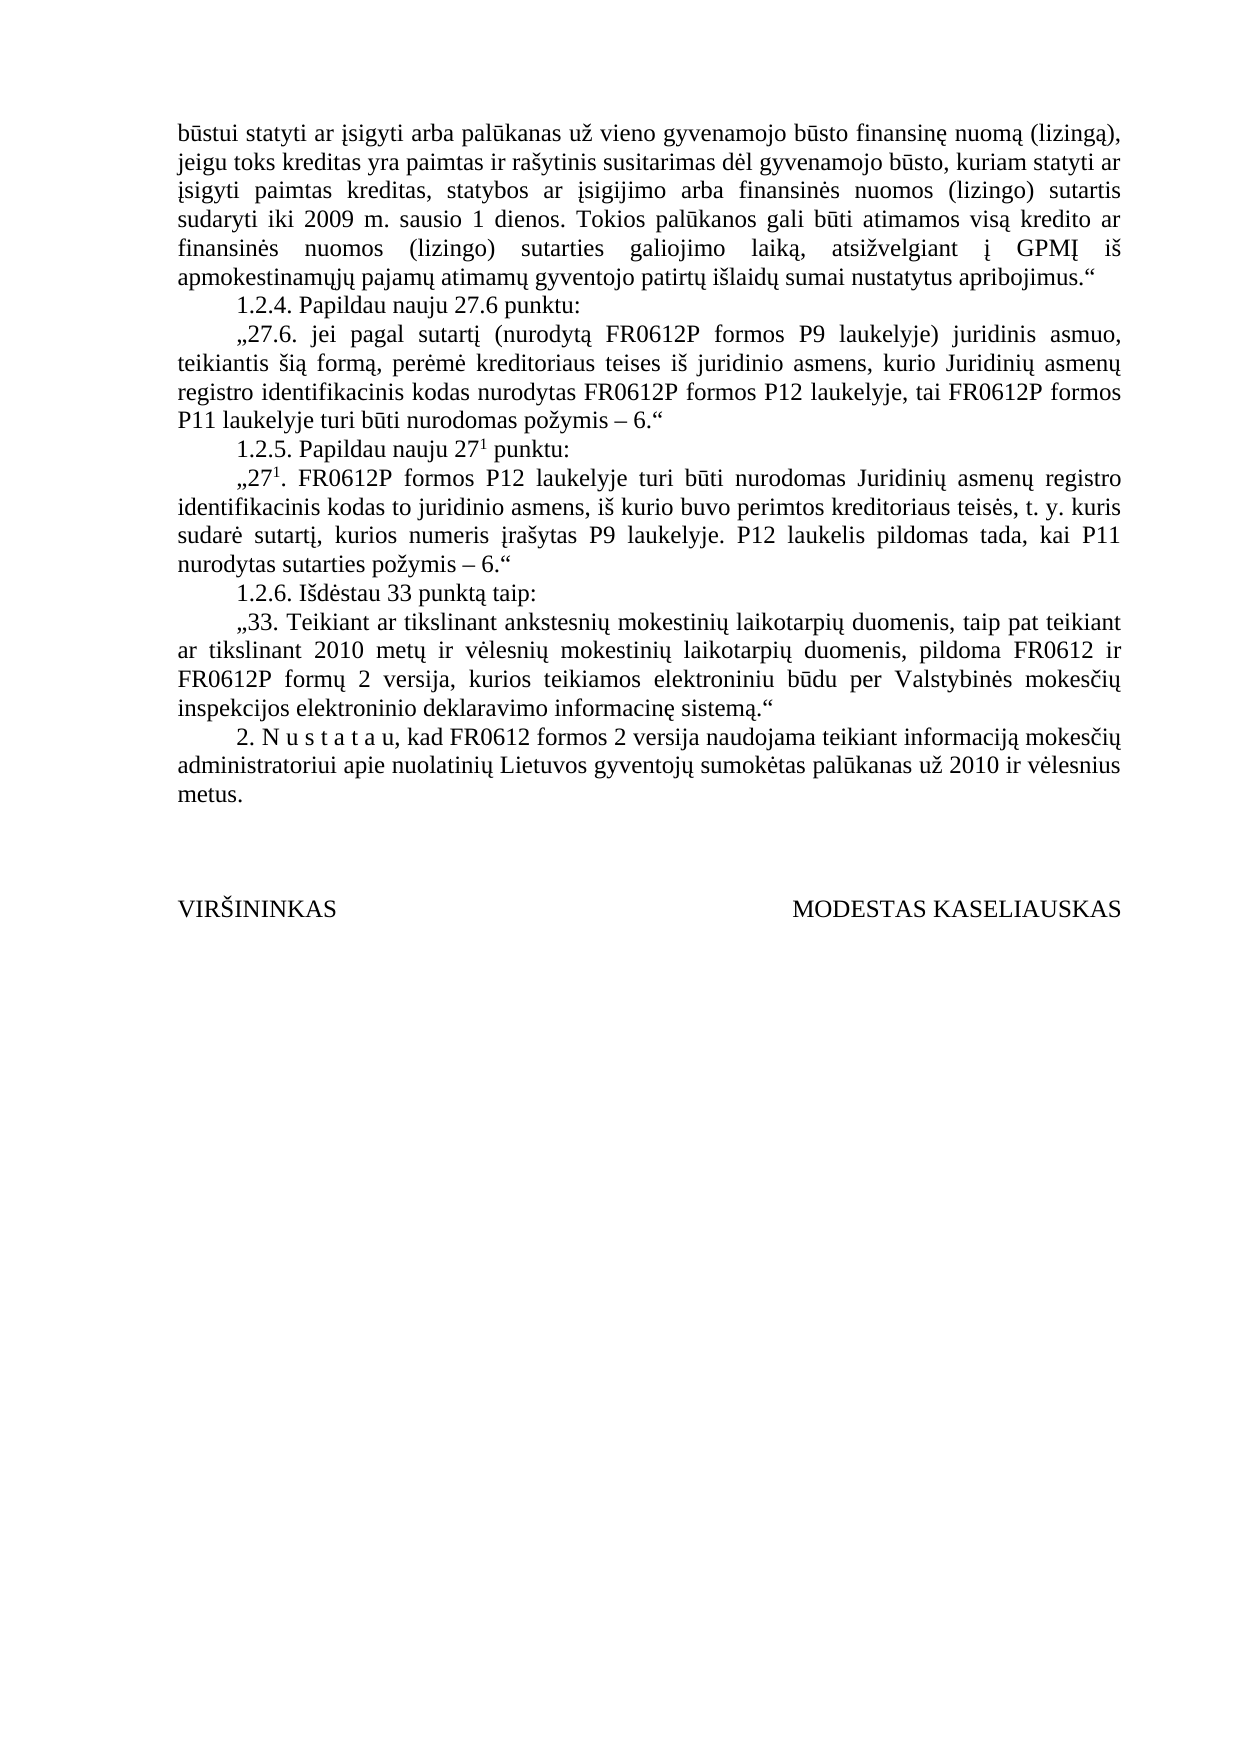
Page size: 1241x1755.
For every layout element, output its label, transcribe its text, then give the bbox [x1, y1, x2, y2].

text 1.2.6. Išdėstau 33 punktą taip: [177, 578, 1122, 607]
text „271. FR0612P formos P12 laukelyje turi būti nurodomas Juridinių asmenų registro identifikacinis kodas to juridinio asmens, iš kurio buvo perimtos kreditoriaus teisės, t. y. kuris sudarė sutartį, kurios numeris įrašytas P9 laukelyje. P12 laukelis pildomas tada, kai P11 nurodytas sutarties požymis – 6.“ [177, 463, 1122, 578]
text Viršininkas Modestas Kaseliauskas [177, 894, 1122, 923]
text 1.2.4. Papildau nauju 27.6 punktu: [177, 291, 1122, 319]
text 2. Nustatau, kad FR0612 formos 2 versija naudojama teikiant informaciją mokesčių administratoriui apie nuolatinių Lietuvos gyventojų sumokėtas palūkanas už 2010 ir vėlesnius metus. [177, 722, 1122, 808]
text „33. Teikiant ar tikslinant ankstesnių mokestinių laikotarpių duomenis, taip pat teikiant ar tikslinant 2010 metų ir vėlesnių mokestinių laikotarpių duomenis, pildoma FR0612 ir FR0612P formų 2 versija, kurios teikiamos elektroniniu būdu per Valstybinės mokesčių inspekcijos elektroninio deklaravimo informacinę sistemą.“ [177, 607, 1122, 722]
text 1.2.5. Papildau nauju 271 punktu: [177, 434, 1122, 463]
text būstui statyti ar įsigyti arba palūkanas už vieno gyvenamojo būsto finansinę nuomą (lizingą), jeigu toks kreditas yra paimtas ir rašytinis susitarimas dėl gyvenamojo būsto, kuriam statyti ar įsigyti paimtas kreditas, statybos ar įsigijimo arba finansinės nuomos (lizingo) sutartis sudaryti iki 2009 m. sausio 1 dienos. Tokios palūkanos gali būti atimamos visą kredito ar finansinės nuomos (lizingo) sutarties galiojimo laiką, atsižvelgiant į GPMĮ iš apmokestinamųjų pajamų atimamų gyventojo patirtų išlaidų sumai nustatytus apribojimus.“ [177, 118, 1122, 291]
text „27.6. jei pagal sutartį (nurodytą FR0612P formos P9 laukelyje) juridinis asmuo, teikiantis šią formą, perėmė kreditoriaus teises iš juridinio asmens, kurio Juridinių asmenų registro identifikacinis kodas nurodytas FR0612P formos P12 laukelyje, tai FR0612P formos P11 laukelyje turi būti nurodomas požymis – 6.“ [177, 319, 1122, 434]
